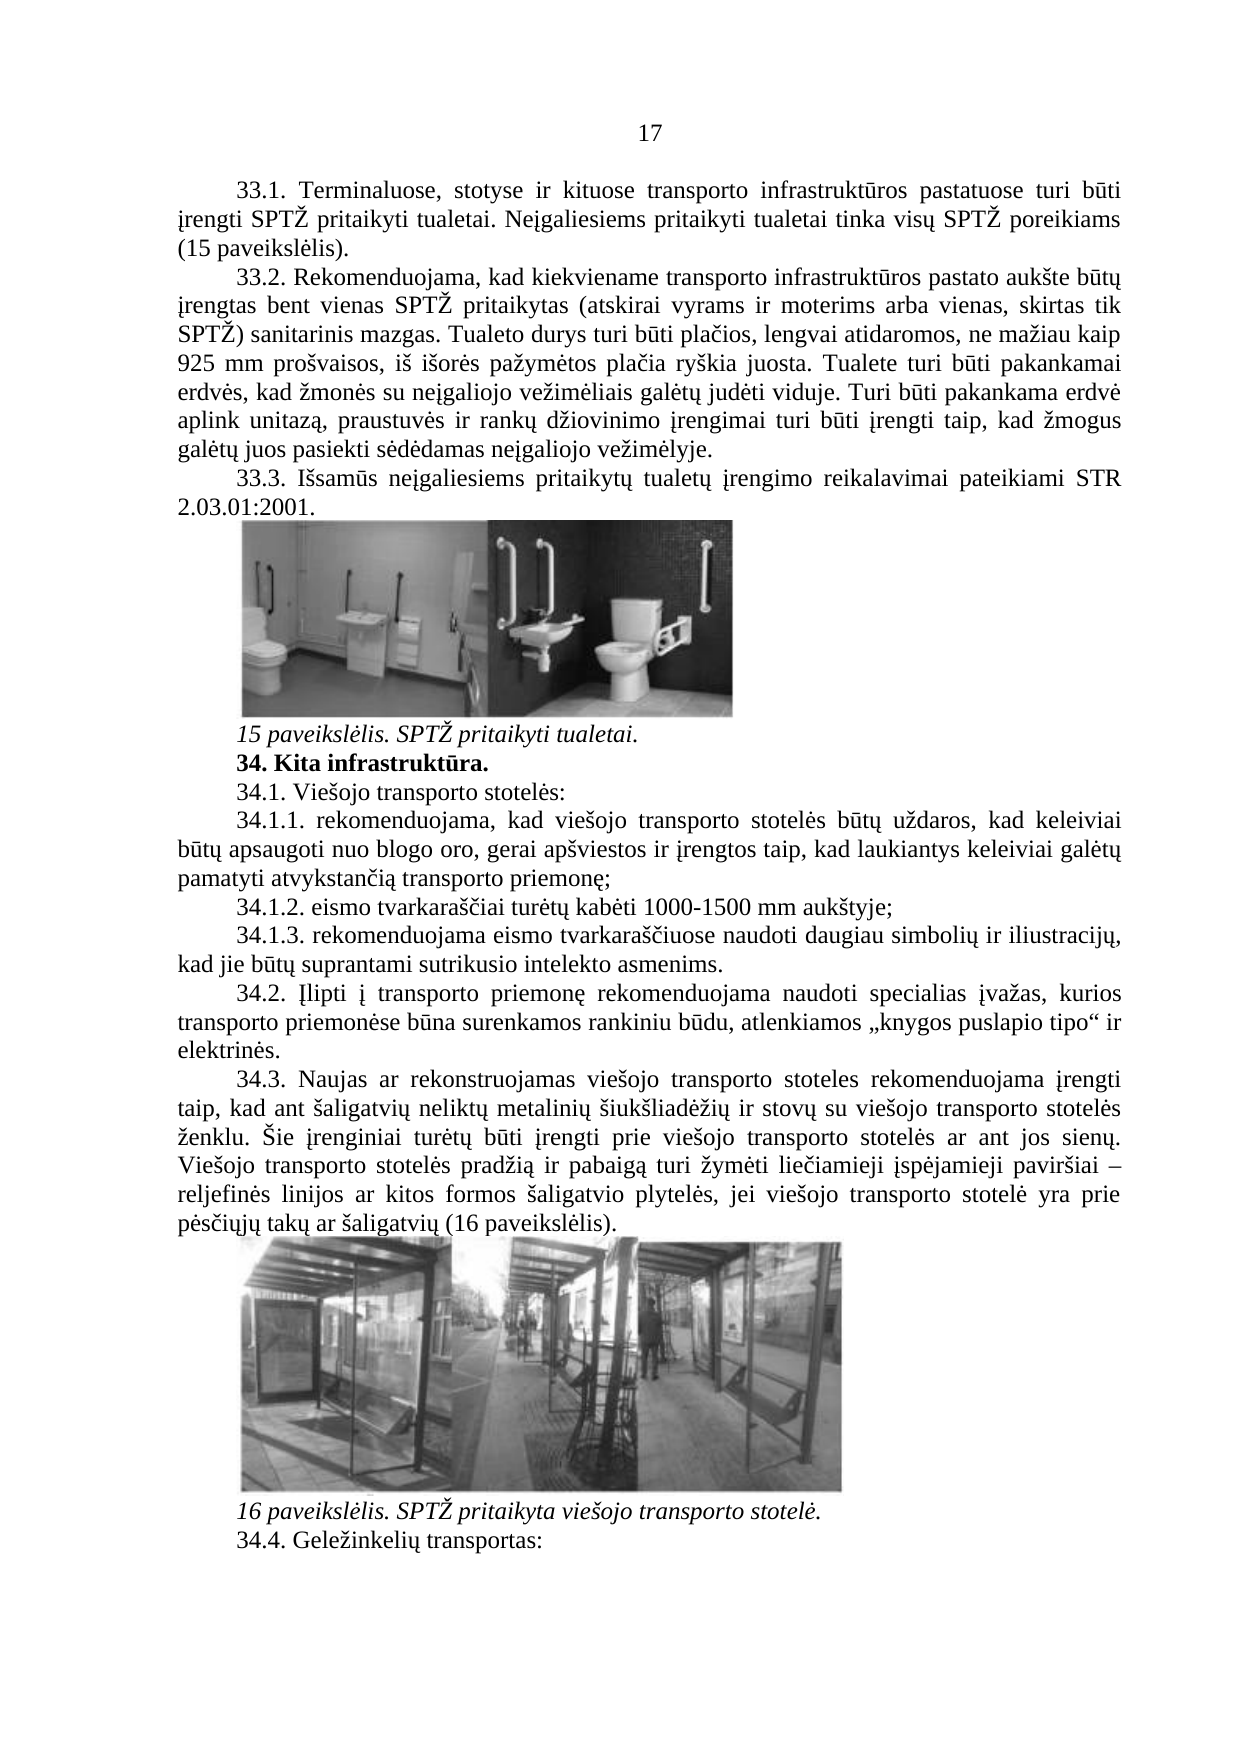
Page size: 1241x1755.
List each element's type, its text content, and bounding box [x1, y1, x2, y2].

text 34. Kita infrastruktūra. [177, 748, 1122, 777]
text 34.4. Geležinkelių transportas: [177, 1525, 1122, 1553]
text 33.3. Išsamūs neįgaliesiems pritaikytų tualetų įrengimo reikalavimai pateikiami STR 2.03.01:2001. [177, 463, 1122, 521]
text 15 paveikslėlis. SPTŽ pritaikyti tualetai. [177, 719, 1122, 748]
text 16 paveikslėlis. SPTŽ pritaikyta viešojo transporto stotelė. [177, 1496, 1122, 1525]
text 34.3. Naujas ar rekonstruojamas viešojo transporto stoteles rekomenduojama įrengti taip, kad ant šaligatvių neliktų metalinių šiukšliadėžių ir stovų su viešojo transporto stotelės ženklu. Šie įrenginiai turėtų būti įrengti prie viešojo transporto stotelės ar ant jos sienų. Viešojo transporto stotelės pradžią ir pabaigą turi žymėti liečiamieji įspėjamieji paviršiai – reljefinės linijos ar kitos formos šaligatvio plytelės, jei viešojo transporto stotelė yra prie pėsčiųjų takų ar šaligatvių (16 paveikslėlis). [177, 1064, 1122, 1237]
text 34.2. Įlipti į transporto priemonę rekomenduojama naudoti specialias įvažas, kurios transporto priemonėse būna surenkamos rankiniu būdu, atlenkiamos „knygos puslapio tipo“ ir elektrinės. [177, 978, 1122, 1064]
text 34.1. Viešojo transporto stotelės: [177, 777, 1122, 805]
text 34.1.2. eismo tvarkaraščiai turėtų kabėti 1000-1500 mm aukštyje; [177, 892, 1122, 920]
text 34.1.3. rekomenduojama eismo tvarkaraščiuose naudoti daugiau simbolių ir iliustracijų, kad jie būtų suprantami sutrikusio intelekto asmenims. [177, 920, 1122, 978]
text 33.1. Terminaluose, stotyse ir kituose transporto infrastruktūros pastatuose turi būti įrengti SPTŽ pritaikyti tualetai. Neįgaliesiems pritaikyti tualetai tinka visų SPTŽ poreikiams (15 paveikslėlis). [177, 176, 1122, 262]
text 33.2. Rekomenduojama, kad kiekviename transporto infrastruktūros pastato aukšte būtų įrengtas bent vienas SPTŽ pritaikytas (atskirai vyrams ir moterims arba vienas, skirtas tik SPTŽ) sanitarinis mazgas. Tualeto durys turi būti plačios, lengvai atidaromos, ne mažiau kaip 925 mm prošvaisos, iš išorės pažymėtos plačia ryškia juosta. Tualete turi būti pakankamai erdvės, kad žmonės su neįgaliojo vežimėliais galėtų judėti viduje. Turi būti pakankama erdvė aplink unitazą, praustuvės ir rankų džiovinimo įrengimai turi būti įrengti taip, kad žmogus galėtų juos pasiekti sėdėdamas neįgaliojo vežimėlyje. [177, 262, 1122, 463]
text 34.1.1. rekomenduojama, kad viešojo transporto stotelės būtų uždaros, kad keleiviai būtų apsaugoti nuo blogo oro, gerai apšviestos ir įrengtos taip, kad laukiantys keleiviai galėtų pamatyti atvykstančią transporto priemonę; [177, 805, 1122, 892]
